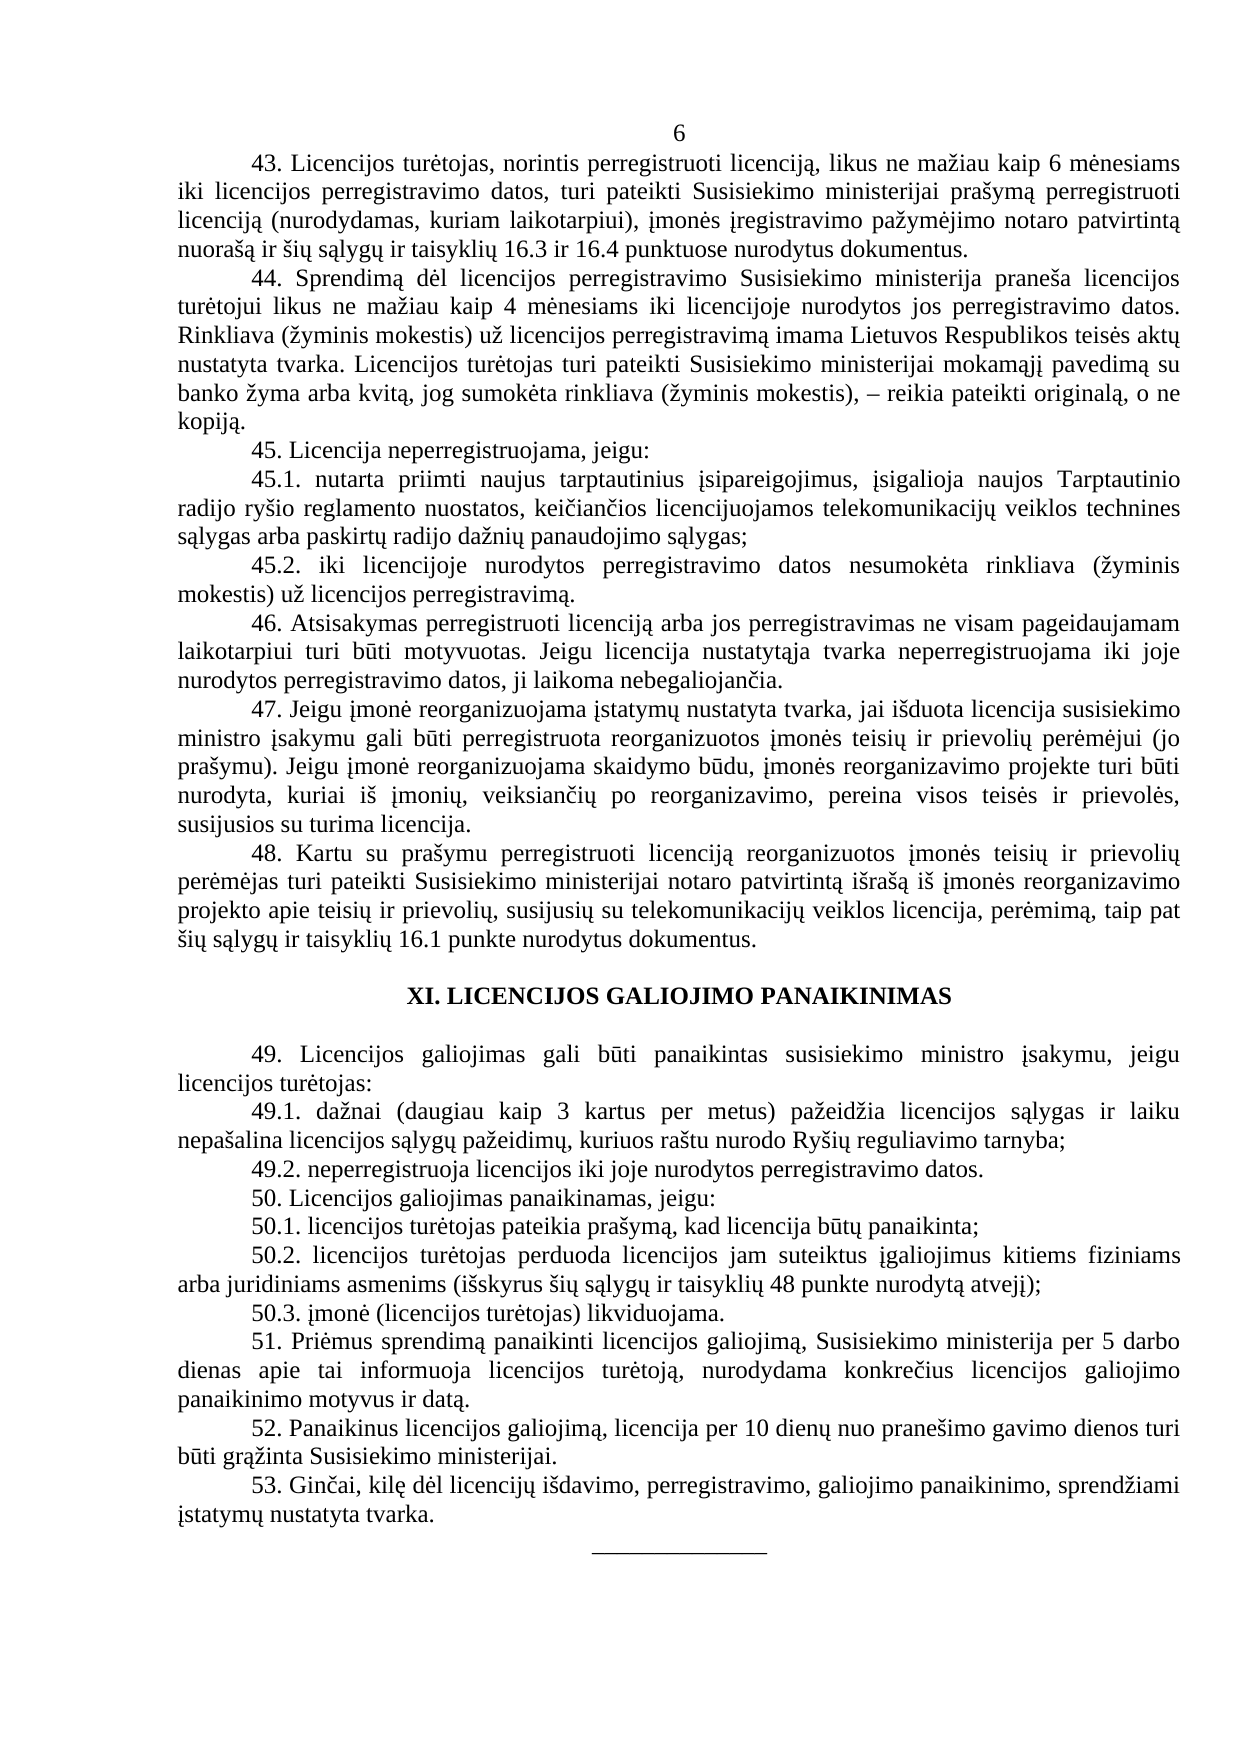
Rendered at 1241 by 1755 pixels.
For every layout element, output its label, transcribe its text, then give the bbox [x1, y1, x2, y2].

text 45.2. iki licencijoje nurodytos perregistravimo datos nesumokėta rinkliava (žyminis mokestis) už licencijos perregistravimą. [177, 550, 1181, 608]
text 45.1. nutarta priimti naujus tarptautinius įsipareigojimus, įsigalioja naujos Tarptautinio radijo ryšio reglamento nuostatos, keičiančios licencijuojamos telekomunikacijų veiklos technines sąlygas arba paskirtų radijo dažnių panaudojimo sąlygas; [177, 464, 1181, 550]
text 53. Ginčai, kilę dėl licencijų išdavimo, perregistravimo, galiojimo panaikinimo, sprendžiami įstatymų nustatyta tvarka. [177, 1470, 1181, 1528]
text 49. Licencijos galiojimas gali būti panaikintas susisiekimo ministro įsakymu, jeigu licencijos turėtojas: [177, 1039, 1181, 1096]
text 44. Sprendimą dėl licencijos perregistravimo Susisiekimo ministerija praneša licencijos turėtojui likus ne mažiau kaip 4 mėnesiams iki licencijoje nurodytos jos perregistravimo datos. Rinkliava (žyminis mokestis) už licencijos perregistravimą imama Lietuvos Respublikos teisės aktų nustatyta tvarka. Licencijos turėtojas turi pateikti Susisiekimo ministerijai mokamąjį pavedimą su banko žyma arba kvitą, jog sumokėta rinkliava (žyminis mokestis), – reikia pateikti originalą, o ne kopiją. [177, 263, 1181, 435]
text 52. Panaikinus licencijos galiojimą, licencija per 10 dienų nuo pranešimo gavimo dienos turi būti grąžinta Susisiekimo ministerijai. [177, 1413, 1181, 1470]
text 50.2. licencijos turėtojas perduoda licencijos jam suteiktus įgaliojimus kitiems fiziniams arba juridiniams asmenims (išskyrus šių sąlygų ir taisyklių 48 punkte nurodytą atvejį); [177, 1240, 1181, 1298]
text 50. Licencijos galiojimas panaikinamas, jeigu: [177, 1183, 1181, 1211]
text 46. Atsisakymas perregistruoti licenciją arba jos perregistravimas ne visam pageidaujamam laikotarpiui turi būti motyvuotas. Jeigu licencija nustatytąja tvarka neperregistruojama iki joje nurodytos perregistravimo datos, ji laikoma nebegaliojančia. [177, 608, 1181, 694]
text 49.2. neperregistruoja licencijos iki joje nurodytos perregistravimo datos. [177, 1154, 1181, 1183]
text 48. Kartu su prašymu perregistruoti licenciją reorganizuotos įmonės teisių ir prievolių perėmėjas turi pateikti Susisiekimo ministerijai notaro patvirtintą išrašą iš įmonės reorganizavimo projekto apie teisių ir prievolių, susijusių su telekomunikacijų veiklos licencija, perėmimą, taip pat šių sąlygų ir taisyklių 16.1 punkte nurodytus dokumentus. [177, 838, 1181, 953]
text 47. Jeigu įmonė reorganizuojama įstatymų nustatyta tvarka, jai išduota licencija susisiekimo ministro įsakymu gali būti perregistruota reorganizuotos įmonės teisių ir prievolių perėmėjui (jo prašymu). Jeigu įmonė reorganizuojama skaidymo būdu, įmonės reorganizavimo projekte turi būti nurodyta, kuriai iš įmonių, veiksiančių po reorganizavimo, pereina visos teisės ir prievolės, susijusios su turima licencija. [177, 694, 1181, 838]
text ______________ [177, 1528, 1181, 1556]
text 45. Licencija neperregistruojama, jeigu: [177, 435, 1181, 464]
text 51. Priėmus sprendimą panaikinti licencijos galiojimą, Susisiekimo ministerija per 5 darbo dienas apie tai informuoja licencijos turėtoją, nurodydama konkrečius licencijos galiojimo panaikinimo motyvus ir datą. [177, 1326, 1181, 1413]
text 43. Licencijos turėtojas, norintis perregistruoti licenciją, likus ne mažiau kaip 6 mėnesiams iki licencijos perregistravimo datos, turi pateikti Susisiekimo ministerijai prašymą perregistruoti licenciją (nurodydamas, kuriam laikotarpiui), įmonės įregistravimo pažymėjimo notaro patvirtintą nuorašą ir šių sąlygų ir taisyklių 16.3 ir 16.4 punktuose nurodytus dokumentus. [177, 148, 1181, 263]
text 50.1. licencijos turėtojas pateikia prašymą, kad licencija būtų panaikinta; [177, 1211, 1181, 1240]
text 49.1. dažnai (daugiau kaip 3 kartus per metus) pažeidžia licencijos sąlygas ir laiku nepašalina licencijos sąlygų pažeidimų, kuriuos raštu nurodo Ryšių reguliavimo tarnyba; [177, 1096, 1181, 1154]
text 50.3. įmonė (licencijos turėtojas) likviduojama. [177, 1298, 1181, 1326]
text XI. LICENCIJOS GALIOJIMO PANAIKINIMAS [177, 981, 1181, 1010]
